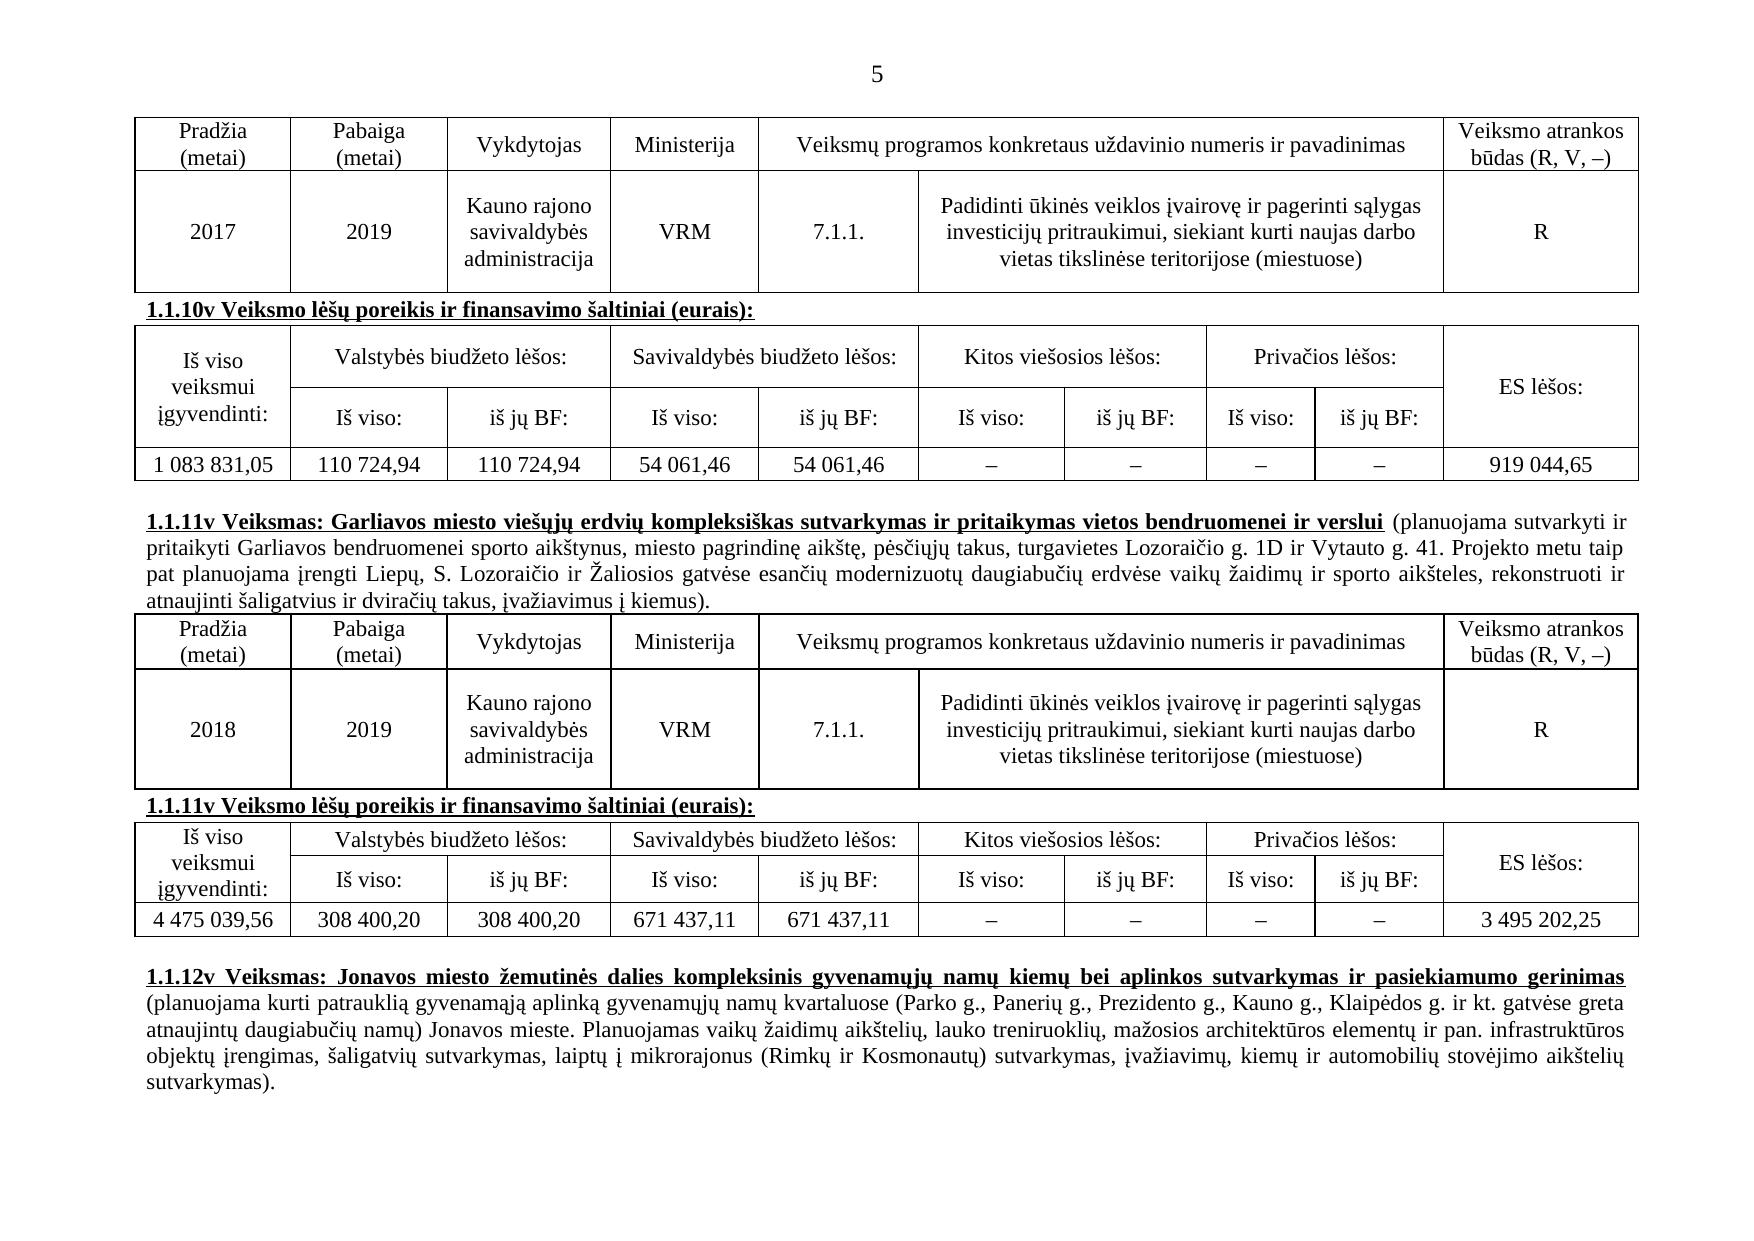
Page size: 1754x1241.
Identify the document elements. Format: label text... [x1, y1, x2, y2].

table_cell 3 495 202,25 [1444, 903, 1638, 936]
table_cell [1663, 480, 1680, 613]
table_cell – [1316, 903, 1443, 936]
table_cell [1656, 668, 1663, 788]
table_cell [1639, 855, 1644, 902]
table_cell [1663, 170, 1680, 292]
table_cell [128, 447, 134, 480]
table_cell Pabaiga (metai) [291, 118, 447, 170]
table_cell Iš viso: [291, 388, 447, 447]
table_cell Iš viso: [919, 388, 1064, 447]
table_cell [1645, 387, 1650, 447]
table_cell [1645, 788, 1650, 822]
table_cell [1645, 936, 1650, 1095]
table_cell [1656, 387, 1663, 447]
table_cell 54 061,46 [611, 448, 758, 480]
table_cell Valstybės biudžeto lėšos: [291, 823, 610, 855]
table_cell [1645, 668, 1650, 788]
table_cell iš jų BF: [759, 856, 918, 902]
table_cell ES lėšos: [1444, 326, 1638, 447]
table_cell VRM [612, 670, 758, 788]
table_cell [1645, 855, 1650, 902]
table_cell Iš viso: [1207, 856, 1314, 902]
table_cell [1656, 170, 1663, 292]
table_cell [128, 325, 134, 387]
table_cell [128, 936, 135, 1095]
table_cell iš jų BF: [1316, 388, 1443, 447]
table_cell [128, 855, 134, 902]
table_cell [1638, 936, 1644, 1095]
table_cell [1656, 447, 1663, 480]
table_cell [1645, 447, 1650, 480]
table_cell 110 724,94 [448, 448, 610, 480]
table_cell [128, 902, 134, 936]
table_cell [1650, 387, 1656, 447]
table_cell [1656, 855, 1663, 902]
table_cell [1638, 788, 1644, 822]
table_cell Veiksmų programos konkretaus uždavinio numeris ir pavadinimas [759, 118, 1443, 170]
table_cell [1656, 117, 1663, 170]
table_cell 308 400,20 [448, 903, 610, 936]
table_cell [1650, 447, 1656, 480]
table_cell 54 061,46 [759, 448, 918, 480]
table_cell R [1445, 670, 1637, 788]
table_cell [1639, 613, 1644, 668]
table_cell 1.1.11v Veiksmas: Garliavos miesto viešųjų erdvių kompleksiškas sutvarkymas ir pritaikymas vietos bendruomenei ir verslui (planuojama sutvarkyti ir pritaikyti Garliavos bendruomenei sporto aikštynus, miesto pagrindinę aikštę, pėsčiųjų takus, turgavietes Lozoraičio g. 1D ir Vytauto g. 41. Projekto metu taip pat planuojama įrengti Liepų, S. Lozoraičio ir Žaliosios gatvėse esančių modernizuotų daugiabučių erdvėse vaikų žaidimų ir sporto aikšteles, rekonstruoti ir atnaujinti šaligatvius ir dviračių takus, įvažiavimus į kiemus). [135, 481, 1638, 613]
table_cell [1650, 325, 1656, 387]
table_cell [1645, 170, 1650, 292]
table_cell [1663, 447, 1680, 480]
table_cell 2017 [136, 171, 290, 292]
table_cell [1639, 902, 1644, 936]
table_cell [1663, 613, 1680, 668]
table_cell Veiksmo atrankos būdas (R, V, –) [1444, 118, 1638, 170]
table_cell – [1065, 903, 1206, 936]
table_cell Savivaldybės biudžeto lėšos: [611, 823, 918, 855]
table_cell 308 400,20 [291, 903, 447, 936]
table_cell [128, 788, 135, 822]
table_cell iš jų BF: [1065, 388, 1206, 447]
table_cell [1638, 292, 1644, 325]
table_cell [1663, 325, 1680, 387]
table_cell iš jų BF: [448, 388, 610, 447]
table_cell [128, 613, 134, 668]
table_cell Pradžia (metai) [136, 118, 290, 170]
table_cell [1638, 480, 1644, 613]
table_cell [1639, 325, 1644, 387]
table_cell [1656, 613, 1663, 668]
table_cell Savivaldybės biudžeto lėšos: [611, 326, 918, 387]
table_cell [128, 480, 135, 613]
table_cell [1645, 325, 1650, 387]
table_cell R [1444, 171, 1638, 292]
table_cell ES lėšos: [1444, 823, 1638, 902]
table_cell Ministerija [612, 615, 758, 668]
table_cell [1645, 292, 1650, 325]
table_cell [1650, 668, 1656, 788]
table_cell [1663, 936, 1680, 1095]
table_cell iš jų BF: [759, 388, 918, 447]
table_cell Iš viso veiksmui įgyvendinti: [136, 823, 290, 902]
table_cell [1663, 387, 1680, 447]
table_cell [1650, 936, 1656, 1095]
table_cell 919 044,65 [1444, 448, 1638, 480]
table_cell 2019 [292, 670, 446, 788]
table_cell [1639, 170, 1644, 292]
table_cell Iš viso: [919, 856, 1064, 902]
table_cell – [919, 448, 1064, 480]
table_cell [1656, 292, 1663, 325]
table_cell [1650, 902, 1656, 936]
table_cell [1639, 117, 1644, 170]
table_cell Kitos viešosios lėšos: [919, 823, 1206, 855]
table_cell 4 475 039,56 [136, 903, 290, 936]
table_cell iš jų BF: [448, 856, 610, 902]
table_cell 671 437,11 [759, 903, 918, 936]
table_cell Kauno rajono savivaldybės administracija [448, 171, 610, 292]
table_cell 2018 [136, 670, 290, 788]
table_cell [1650, 822, 1656, 855]
table_cell [1663, 788, 1680, 822]
table_cell – [919, 903, 1064, 936]
table_cell [1656, 902, 1663, 936]
table_cell 7.1.1. [760, 670, 918, 788]
table_cell [1663, 855, 1680, 902]
table_cell Iš viso: [611, 388, 758, 447]
table_cell Kitos viešosios lėšos: [919, 326, 1206, 387]
table_cell Iš viso: [611, 856, 758, 902]
table_cell VRM [611, 171, 758, 292]
table_cell [128, 822, 134, 855]
table_cell Iš viso: [1207, 388, 1314, 447]
table_cell [1650, 788, 1656, 822]
table_cell [1663, 668, 1680, 788]
table_cell [1663, 117, 1680, 170]
table_cell [1639, 387, 1644, 447]
table_cell Iš viso: [291, 856, 447, 902]
table_cell 1 083 831,05 [136, 448, 290, 480]
table_cell [1645, 117, 1650, 170]
table_cell [128, 387, 134, 447]
table_cell 1.1.10v Veiksmo lėšų poreikis ir finansavimo šaltiniai (eurais): [135, 293, 1638, 325]
table_cell [1639, 668, 1644, 788]
table_cell Vykdytojas [448, 118, 610, 170]
table_cell Iš viso veiksmui įgyvendinti: [136, 326, 290, 447]
table_cell [1650, 117, 1656, 170]
table_cell Privačios lėšos: [1207, 823, 1443, 855]
table_cell [128, 170, 134, 292]
table_cell Pabaiga (metai) [292, 615, 446, 668]
table_cell Vykdytojas [448, 615, 610, 668]
table_cell 1.1.12v Veiksmas: Jonavos miesto žemutinės dalies kompleksinis gyvenamųjų namų kiemų bei aplinkos sutvarkymas ir pasiekiamumo gerinimas (planuojama kurti patrauklią gyvenamąją aplinką gyvenamųjų namų kvartaluose (Parko g., Panerių g., Prezidento g., Kauno g., Klaipėdos g. ir kt. gatvėse greta atnaujintų daugiabučių namų) Jonavos mieste. Planuojamas vaikų žaidimų aikštelių, lauko treniruoklių, mažosios architektūros elementų ir pan. infrastruktūros objektų įrengimas, šaligatvių sutvarkymas, laiptų į mikrorajonus (Rimkų ir Kosmonautų) sutvarkymas, įvažiavimų, kiemų ir automobilių stovėjimo aikštelių sutvarkymas). [135, 937, 1638, 1095]
table_cell Kauno rajono savivaldybės administracija [448, 670, 610, 788]
table_cell [1639, 822, 1644, 855]
table_cell [1656, 480, 1663, 613]
table_cell – [1316, 448, 1443, 480]
table_cell [1639, 447, 1644, 480]
table_cell iš jų BF: [1065, 856, 1206, 902]
table_cell [128, 292, 135, 325]
table_cell [1645, 902, 1650, 936]
table_cell [1645, 613, 1650, 668]
table_cell [128, 117, 134, 170]
table_cell iš jų BF: [1316, 856, 1443, 902]
table_cell [1650, 480, 1656, 613]
table_cell [128, 668, 134, 788]
table_cell Ministerija [611, 118, 758, 170]
table_cell [1650, 292, 1656, 325]
table_cell [1656, 788, 1663, 822]
table_cell Veiksmo atrankos būdas (R, V, –) [1445, 615, 1637, 668]
table_cell [1650, 613, 1656, 668]
table_cell Pradžia (metai) [136, 615, 290, 668]
table_cell 671 437,11 [611, 903, 758, 936]
table_cell [1656, 325, 1663, 387]
table_cell – [1207, 448, 1314, 480]
table_cell [1663, 822, 1680, 855]
table_cell 2019 [291, 171, 447, 292]
table_cell 7.1.1. [759, 171, 918, 292]
table_cell [1645, 822, 1650, 855]
table_cell [1656, 822, 1663, 855]
table_cell Padidinti ūkinės veiklos įvairovę ir pagerinti sąlygas investicijų pritraukimui, siekiant kurti naujas darbo vietas tikslinėse teritorijose (miestuose) [919, 171, 1443, 292]
table_cell Padidinti ūkinės veiklos įvairovę ir pagerinti sąlygas investicijų pritraukimui, siekiant kurti naujas darbo vietas tikslinėse teritorijose (miestuose) [920, 670, 1443, 788]
table_cell Privačios lėšos: [1207, 326, 1443, 387]
table_cell – [1065, 448, 1206, 480]
table_cell 110 724,94 [291, 448, 447, 480]
table_cell – [1207, 903, 1314, 936]
table_cell [1663, 902, 1680, 936]
table_cell [1650, 170, 1656, 292]
table_cell [1650, 855, 1656, 902]
table_cell [1656, 936, 1663, 1095]
table_cell [1663, 292, 1680, 325]
table_cell 1.1.11v Veiksmo lėšų poreikis ir finansavimo šaltiniai (eurais): [135, 790, 1638, 822]
table_cell Veiksmų programos konkretaus uždavinio numeris ir pavadinimas [760, 615, 1443, 668]
table_cell [1645, 480, 1650, 613]
table_cell Valstybės biudžeto lėšos: [291, 326, 610, 387]
